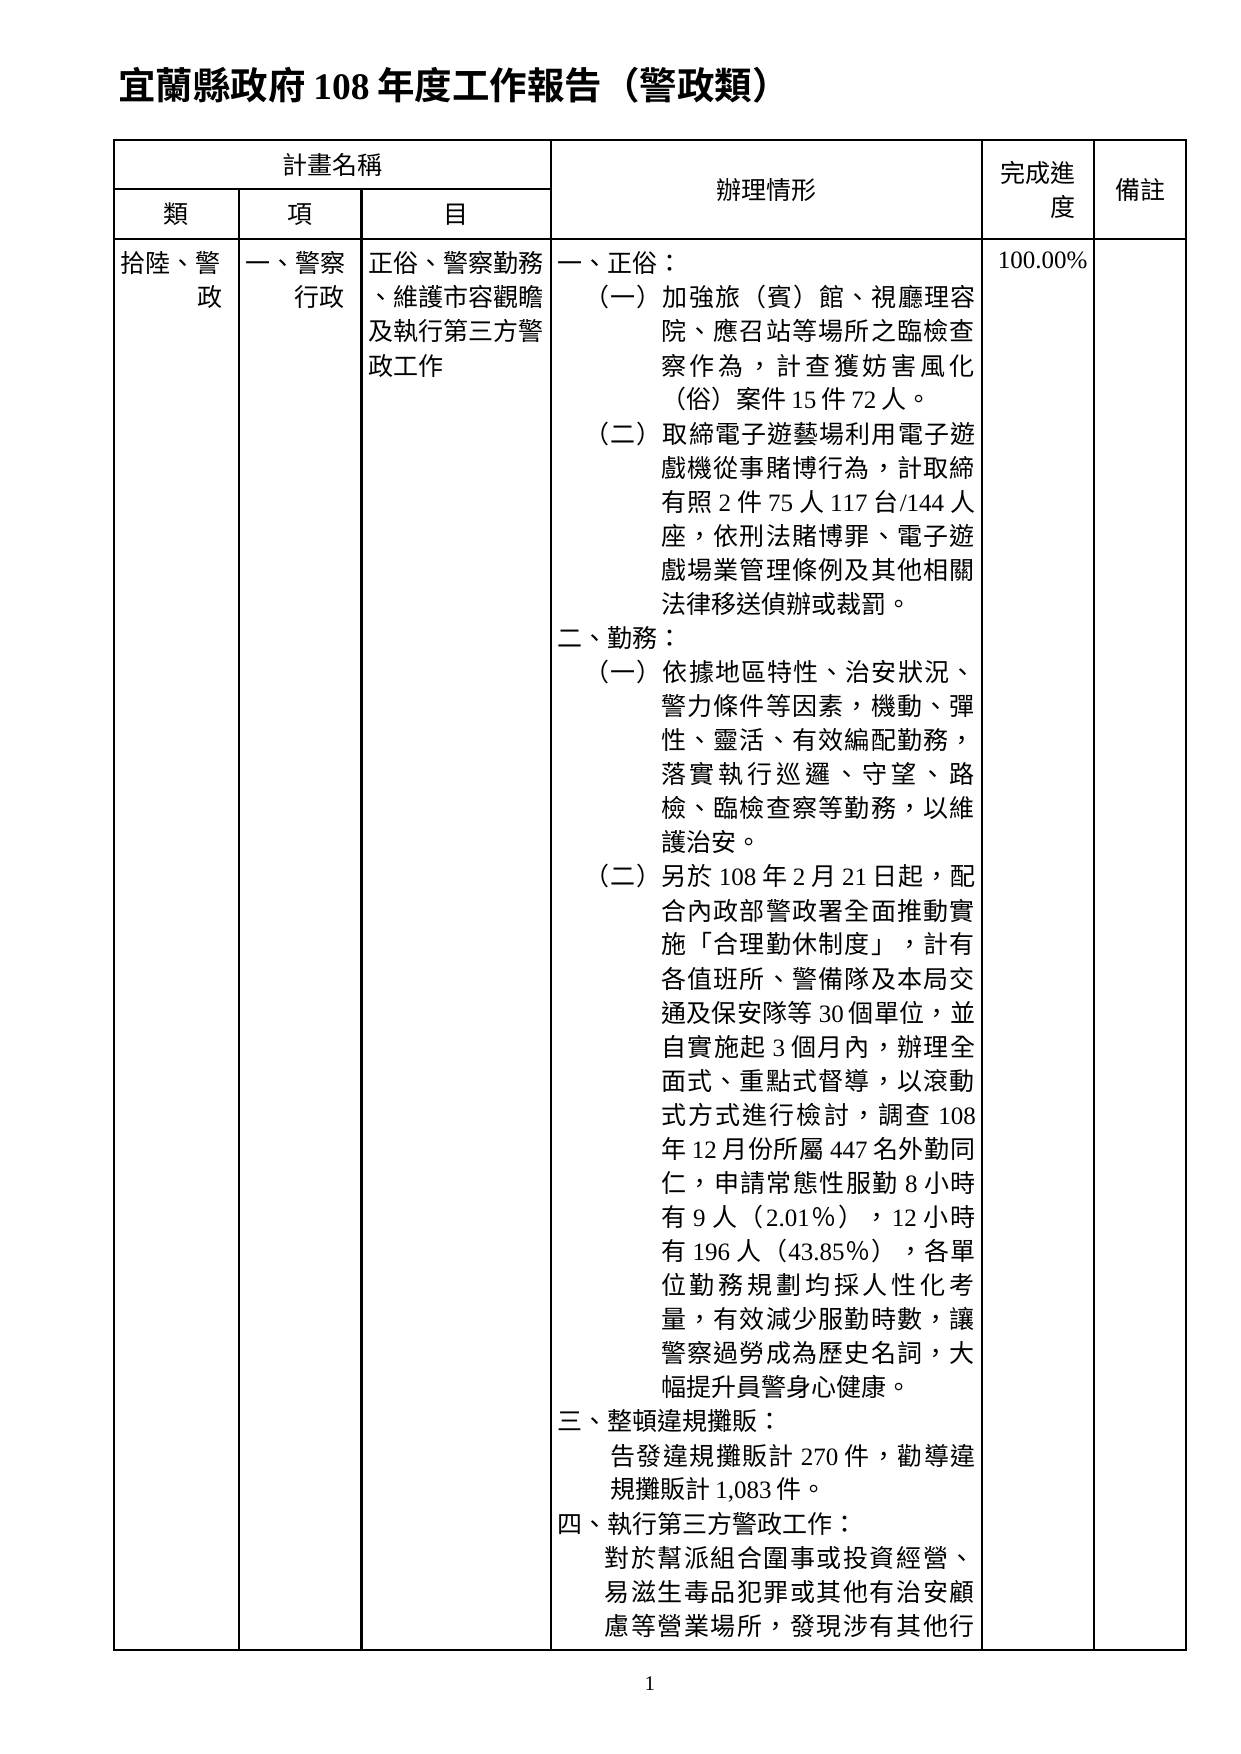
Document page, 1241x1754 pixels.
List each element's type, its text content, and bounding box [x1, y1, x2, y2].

table_cell 100.00% [983, 240, 1093, 1649]
table_cell 拾陸、警政 [115, 240, 238, 1649]
table_cell 類 [115, 190, 238, 237]
table_cell [1095, 240, 1185, 1649]
table_cell 目 [363, 190, 550, 237]
title 宜蘭縣政府108年度工作報告（警政類） [118, 59, 1181, 110]
table_cell 項 [240, 190, 360, 237]
table_header 備註 [1095, 141, 1185, 237]
table_cell 正俗、警察勤務 、維護市容觀瞻及執行第三方警政工作 [363, 240, 550, 1649]
table_header 辦理情形 [552, 141, 981, 237]
table_header 計畫名稱 [115, 141, 550, 188]
table_header 完成進度 [983, 141, 1093, 237]
table_cell 一、正俗： （一）加強旅（賓）館、視廳理容院、應召站等場所之臨檢查察作為，計查獲妨害風化（俗）案件15件72人。 （二）取締電子遊藝場利用電子遊戲機從事賭博行為，計取締有照2件75人117台/144人座，依刑法賭博罪、電子遊戲場業管理條例及其他相關法律移送偵辦或裁罰。 二、勤務： （一）依據地區特性、治安狀況、警力條件等因素，機動、彈性、靈活、有效編配勤務，落實執行巡邏、守望、路檢、臨檢查察等勤務，以維護治安。 （二）另於108年2月21日起，配合內政部警政署全面推動實施「合理勤休制度」，計有各值班所、警備隊及本局交通及保安隊等30個單位，並自實施起3個月內，辦理全面式、重點式督導，以滾動式方式進行檢討，調查108年12月份所屬447名外勤同仁，申請常態性服勤8小時有9人（2.01％），12小時有196人（43.85％），各單位勤務規劃均採人性化考量，有效減少服勤時數，讓警察過勞成為歷史名詞，大幅提升員警身心健康。 三、整頓違規攤販： 告發違規攤販計270件，勸導違規攤販計1,083件。 四、執行第三方警政工作： 對於幫派組合圍事或投資經營、易滋生毒品犯罪或其他有治安顧慮等營業場所，發現涉有其他行 [552, 240, 981, 1649]
table_cell 一、警察行政 [240, 240, 360, 1649]
